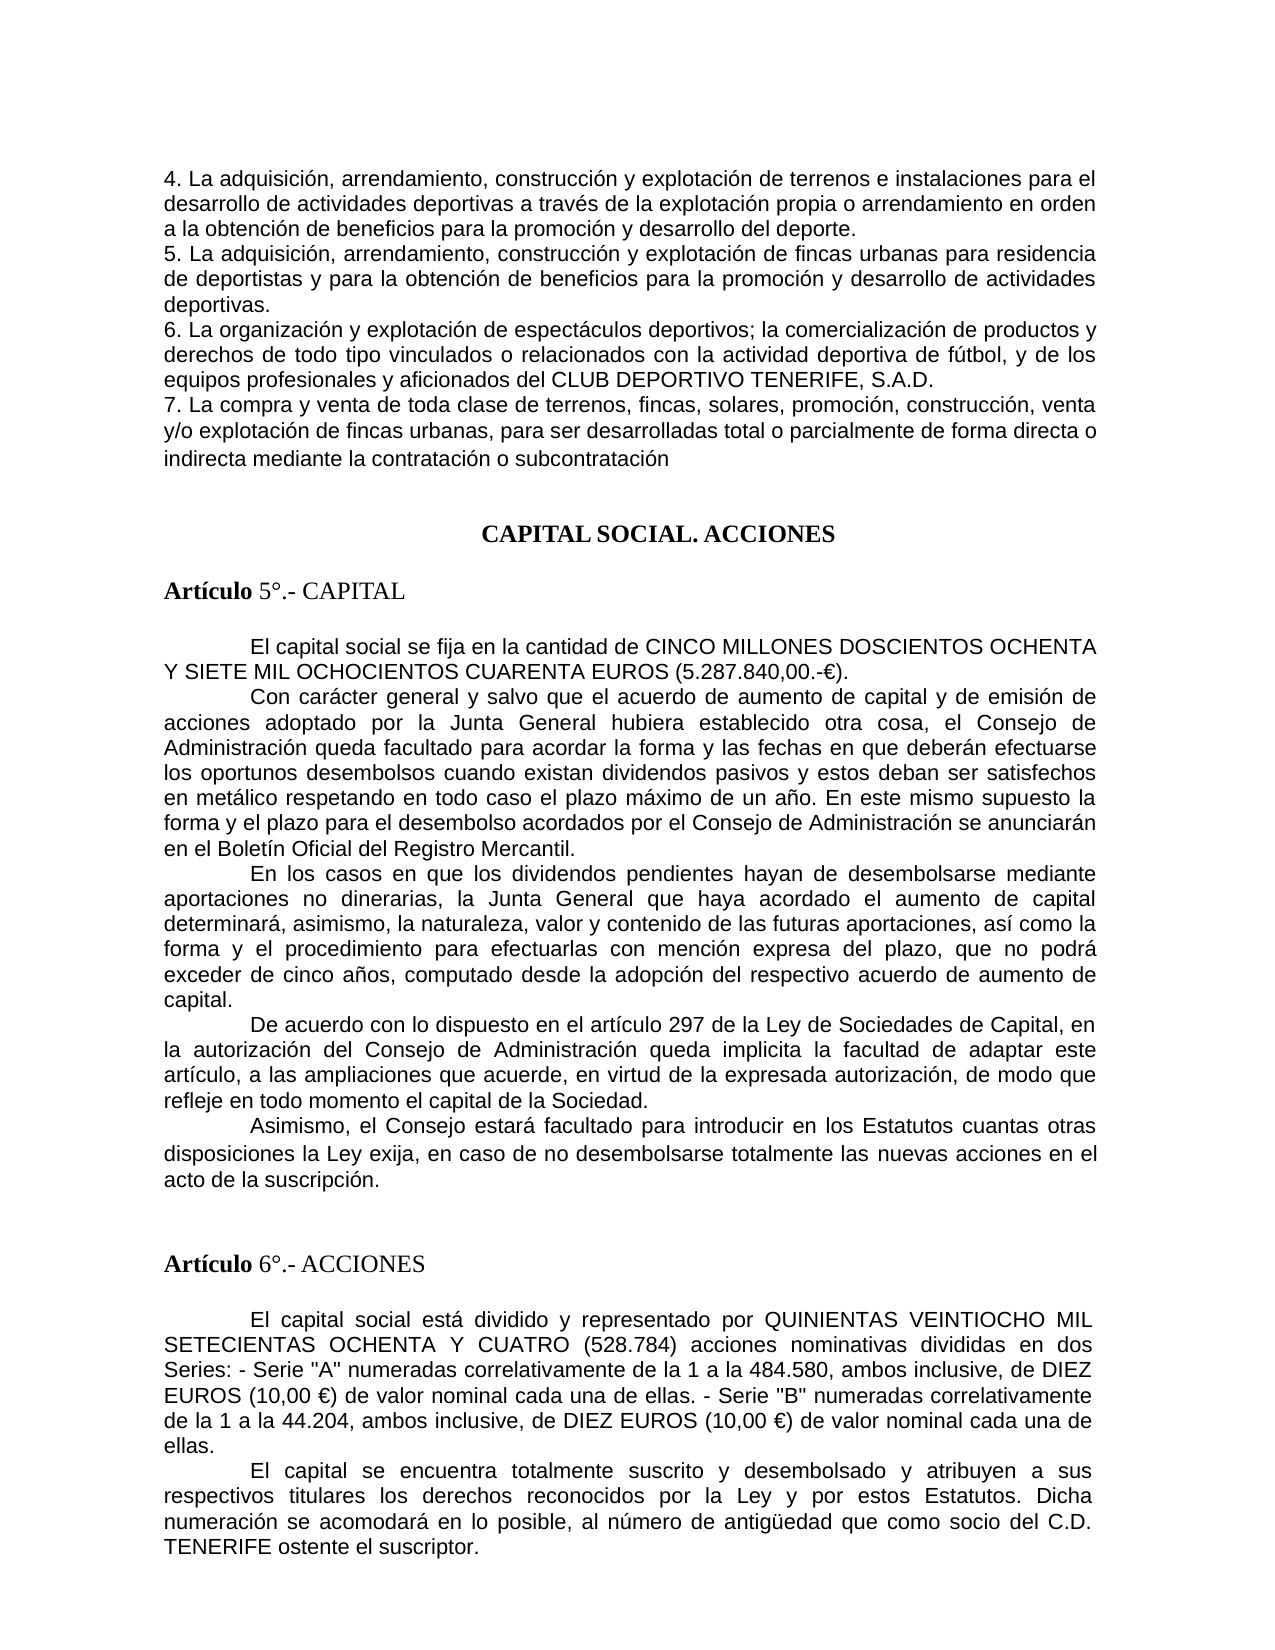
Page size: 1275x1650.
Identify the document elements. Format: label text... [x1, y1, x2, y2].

text Con carácter general y salvo que el acuerdo de aumento de capital y de emisión de acciones adoptado por la Junta General hubiera establecido otra cosa, el Consejo de Administración queda facultado para acordar la forma y las fechas en que deberán efectuarse los oportunos desembolsos cuando existan dividendos pasivos y estos deban ser satisfechos en metálico respetando en todo caso el plazo máximo de un año. En este mismo supuesto la forma y el plazo para el desembolso acordados por el Consejo de Administración se anunciarán en el Boletín Oficial del Registro Mercantil. [164, 684, 1098, 861]
text 6. La organización y explotación de espectáculos deportivos; la comercialización de productos y derechos de todo tipo vinculados o relacionados con la actividad deportiva de fútbol, y de los equipos profesionales y aficionados del CLUB DEPORTIVO TENERIFE, S.A.D. [164, 317, 1098, 392]
text Artículo 5°.- CAPITAL [164, 576, 1153, 605]
text Artículo 6°.- ACCIONES [164, 1249, 1153, 1278]
text De acuerdo con lo dispuesto en el artículo 297 de la Ley de Sociedades de Capital, en la autorización del Consejo de Administración queda implicita la facultad de adaptar este artículo, a las ampliaciones que acuerde, en virtud de la expresada autorización, de modo que refleje en todo momento el capital de la Sociedad. [164, 1012, 1098, 1113]
text El capital social está dividido y representado por QUINIENTAS VEINTIOCHO MIL SETECIENTAS OCHENTA Y CUATRO (528.784) acciones nominativas divididas en dos Series: - Serie "A" numeradas correlativamente de la 1 a la 484.580, ambos inclusive, de DIEZ EUROS (10,00 €) de valor nominal cada una de ellas. - Serie "B" numeradas correlativamente de la 1 a la 44.204, ambos inclusive, de DIEZ EUROS (10,00 €) de valor nominal cada una de ellas. [164, 1307, 1094, 1458]
text 4. La adquisición, arrendamiento, construcción y explotación de terrenos e instalaciones para el desarrollo de actividades deportivas a través de la explotación propia o arrendamiento en orden a la obtención de beneficios para la promoción y desarrollo del deporte. [164, 166, 1098, 241]
text indirecta mediante la contratación o subcontratación [164, 443, 1153, 471]
text En los casos en que los dividendos pendientes hayan de desembolsarse mediante aportaciones no dinerarias, la Junta General que haya acordado el aumento de capital determinará, asimismo, la naturaleza, valor y contenido de las futuras aportaciones, así como la forma y el procedimiento para efectuarlas con mención expresa del plazo, que no podrá exceder de cinco años, computado desde la adopción del respectivo acuerdo de aumento de capital. [164, 861, 1098, 1012]
text CAPITAL SOCIAL. ACCIONES [164, 519, 1153, 547]
text El capital social se fija en la cantidad de CINCO MILLONES DOSCIENTOS OCHENTA Y SIETE MIL OCHOCIENTOS CUARENTA EUROS (5.287.840,00.-€). [164, 634, 1098, 684]
text 7. La compra y venta de toda clase de terrenos, fincas, solares, promoción, construcción, venta y/o explotación de fincas urbanas, para ser desarrolladas total o parcialmente de forma directa o [164, 392, 1098, 443]
text 5. La adquisición, arrendamiento, construcción y explotación de fincas urbanas para residencia de deportistas y para la obtención de beneficios para la promoción y desarrollo de actividades deportivas. [164, 241, 1098, 317]
text Asimismo, el Consejo estará facultado para introducir en los Estatutos cuantas otras disposiciones la Ley exija, en caso de no desembolsarse totalmente las nuevas acciones en el acto de la suscripción. [164, 1113, 1098, 1192]
text El capital se encuentra totalmente suscrito y desembolsado y atribuyen a sus respectivos titulares los derechos reconocidos por la Ley y por estos Estatutos. Dicha numeración se acomodará en lo posible, al número de antigüedad que como socio del C.D. TENERIFE ostente el suscriptor. [164, 1458, 1094, 1559]
